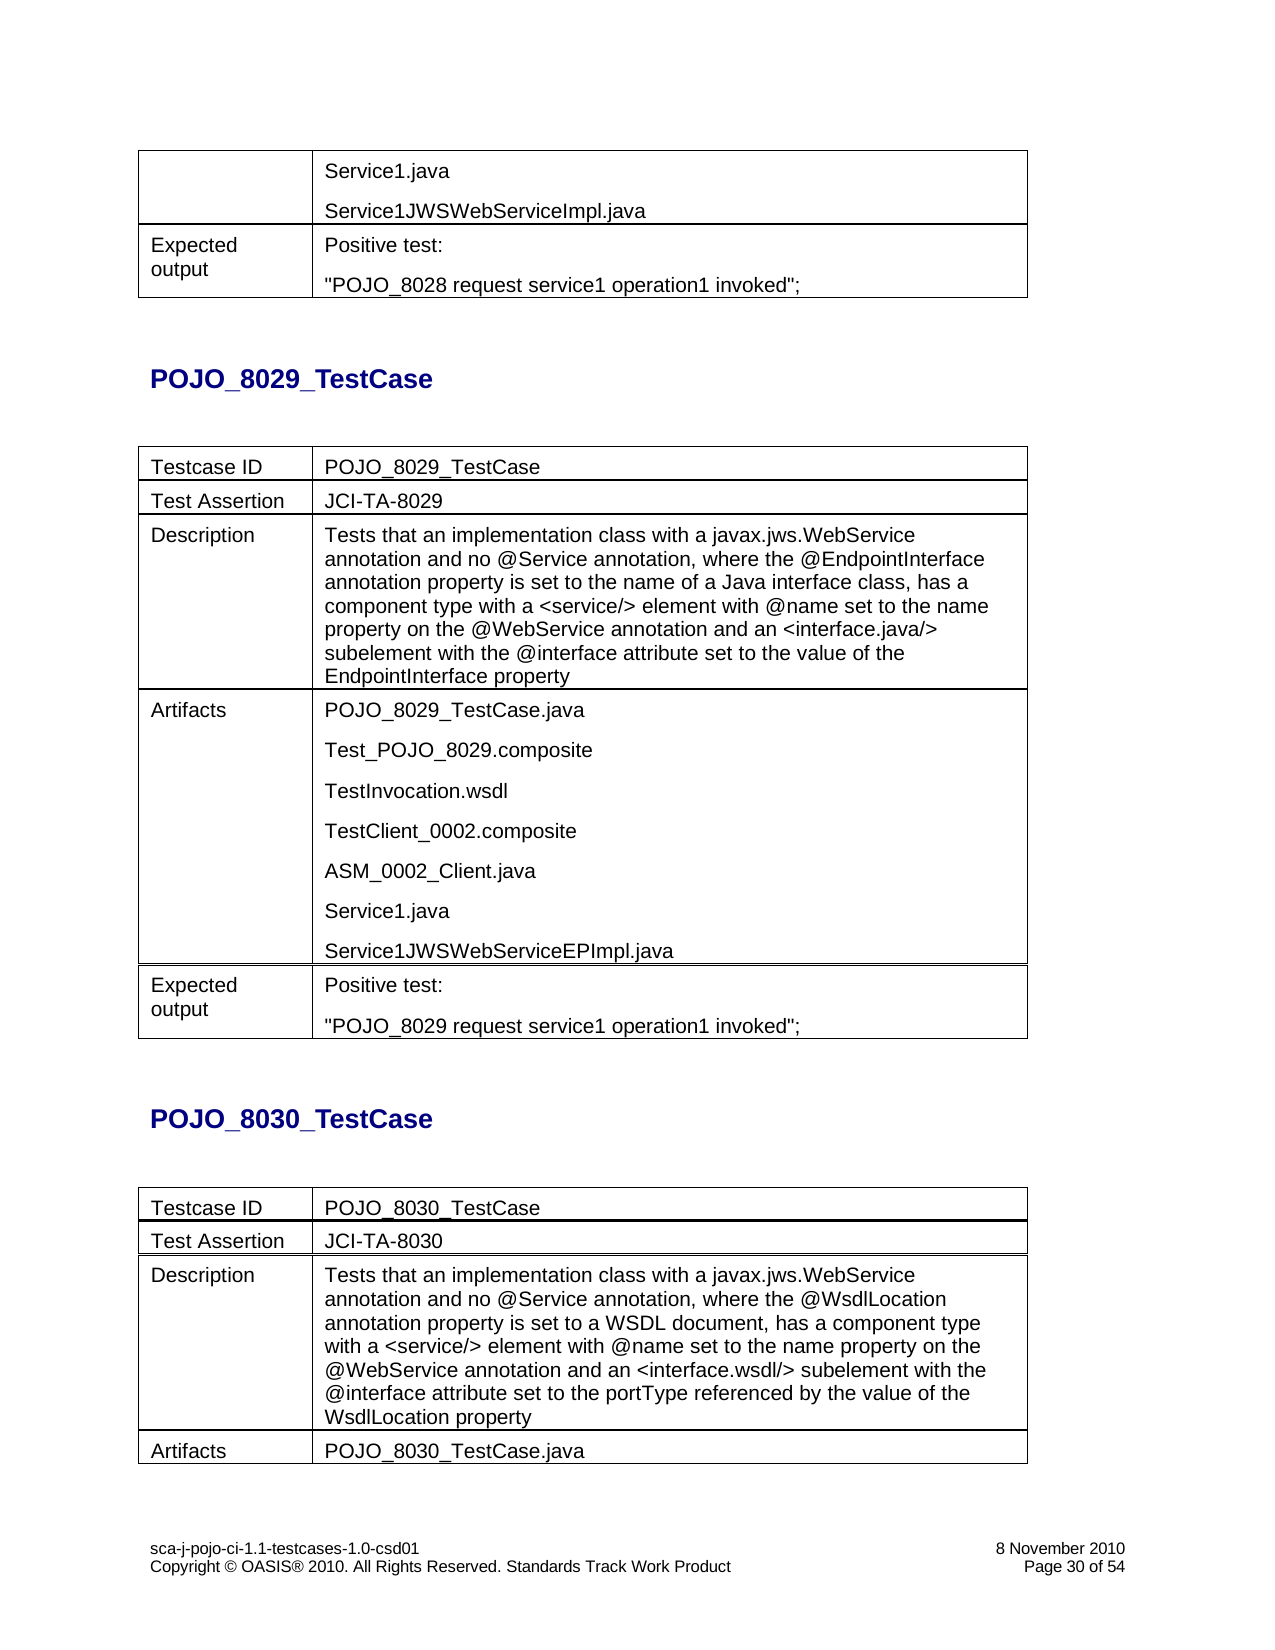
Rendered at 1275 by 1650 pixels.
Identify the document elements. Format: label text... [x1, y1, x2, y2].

subtitle POJO_8030_TestCase [150, 1104, 1125, 1134]
table_header POJO_8030_TestCase [313, 1188, 1027, 1219]
table_cell [139, 151, 312, 223]
table_cell Expected output [139, 966, 312, 1038]
subtitle POJO_8029_TestCase [150, 363, 1125, 393]
table_cell Test Assertion [139, 481, 312, 513]
table_cell Tests that an implementation class with a javax.jws.WebService annotation and no @Service annotation, where the @WsdlLocation annotation property is set to a WSDL document, has a component type with a <service/> element with @name set to the name property on the @WebService annotation and an <interface.wsdl/> subelement with the @interface attribute set to the portType referenced by the value of the WsdlLocation property [313, 1256, 1027, 1429]
table_header POJO_8029_TestCase [313, 447, 1027, 479]
table_cell Test Assertion [139, 1222, 312, 1253]
table_cell Positive test: "POJO_8029 request service1 operation1 invoked"; [313, 966, 1027, 1038]
table_cell Positive test: "POJO_8028 request service1 operation1 invoked"; [313, 225, 1027, 297]
table_cell Expected output [139, 225, 312, 297]
table_cell Artifacts [139, 690, 312, 963]
table_cell Tests that an implementation class with a javax.jws.WebService annotation and no @Service annotation, where the @EndpointInterface annotation property is set to the name of a Java interface class, has a component type with a <service/> element with @name set to the name property on the @WebService annotation and an <interface.java/> subelement with the @interface attribute set to the value of the EndpointInterface property [313, 515, 1027, 688]
table_header Testcase ID [139, 447, 312, 479]
table_cell JCI-TA-8029 [313, 481, 1027, 513]
table_cell POJO_8029_TestCase.java Test_POJO_8029.composite TestInvocation.wsdl TestClient_0002.composite ASM_0002_Client.java Service1.java Service1JWSWebServiceEPImpl.java [313, 690, 1027, 963]
table_cell Description [139, 515, 312, 688]
table_header Testcase ID [139, 1188, 312, 1219]
table_cell Service1.java Service1JWSWebServiceImpl.java [313, 151, 1027, 223]
table_cell Artifacts [139, 1431, 312, 1463]
table_cell Description [139, 1256, 312, 1429]
table_cell JCI-TA-8030 [313, 1222, 1027, 1253]
table_cell POJO_8030_TestCase.java [313, 1431, 1027, 1463]
